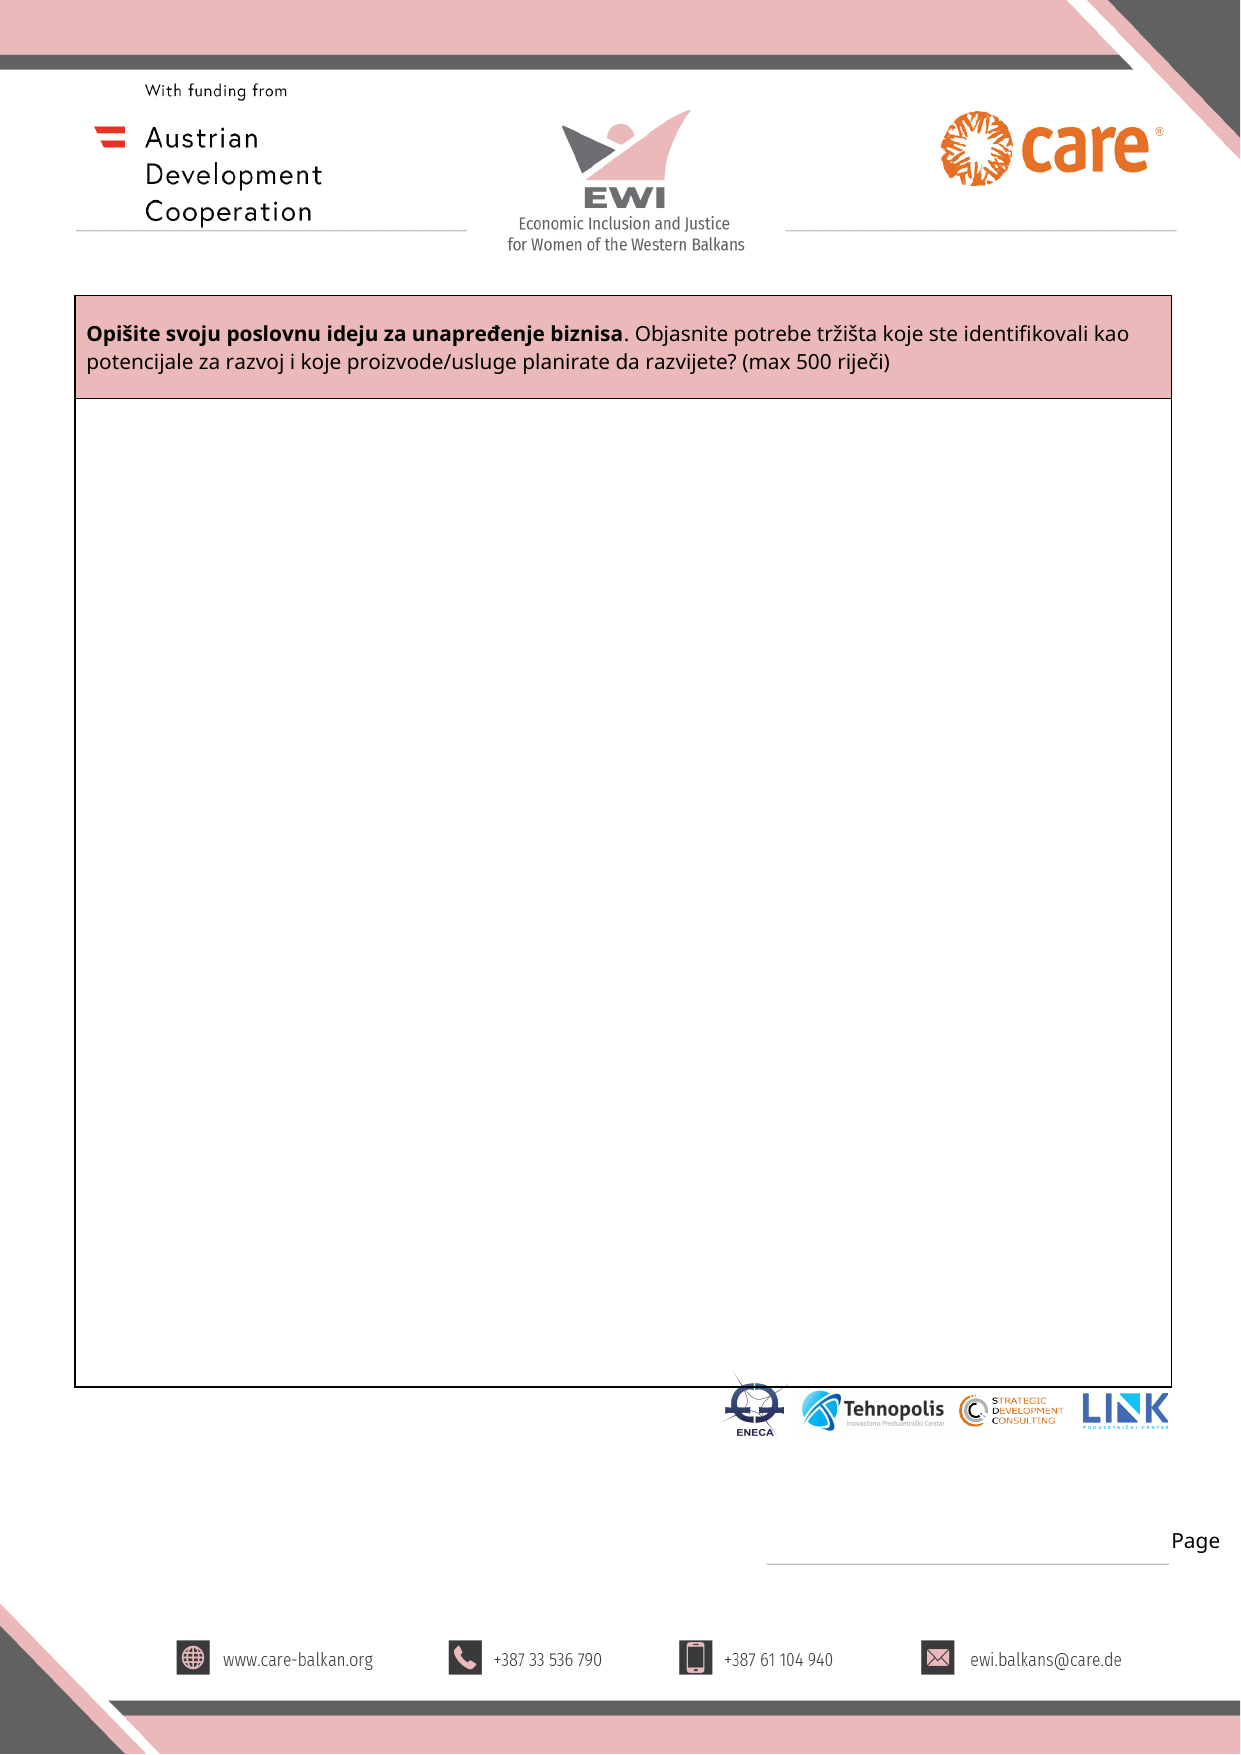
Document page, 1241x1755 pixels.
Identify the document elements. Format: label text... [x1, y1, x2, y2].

table_cell [76, 399, 1171, 1386]
table_cell Opišite svoju poslovnu ideju za unapređenje biznisa. Objasnite potrebe tržišta koje ste identifikovali kao potencijale za razvoj i koje proizvode/usluge planirate da razvijete? (max 500 riječi) [76, 296, 1171, 398]
